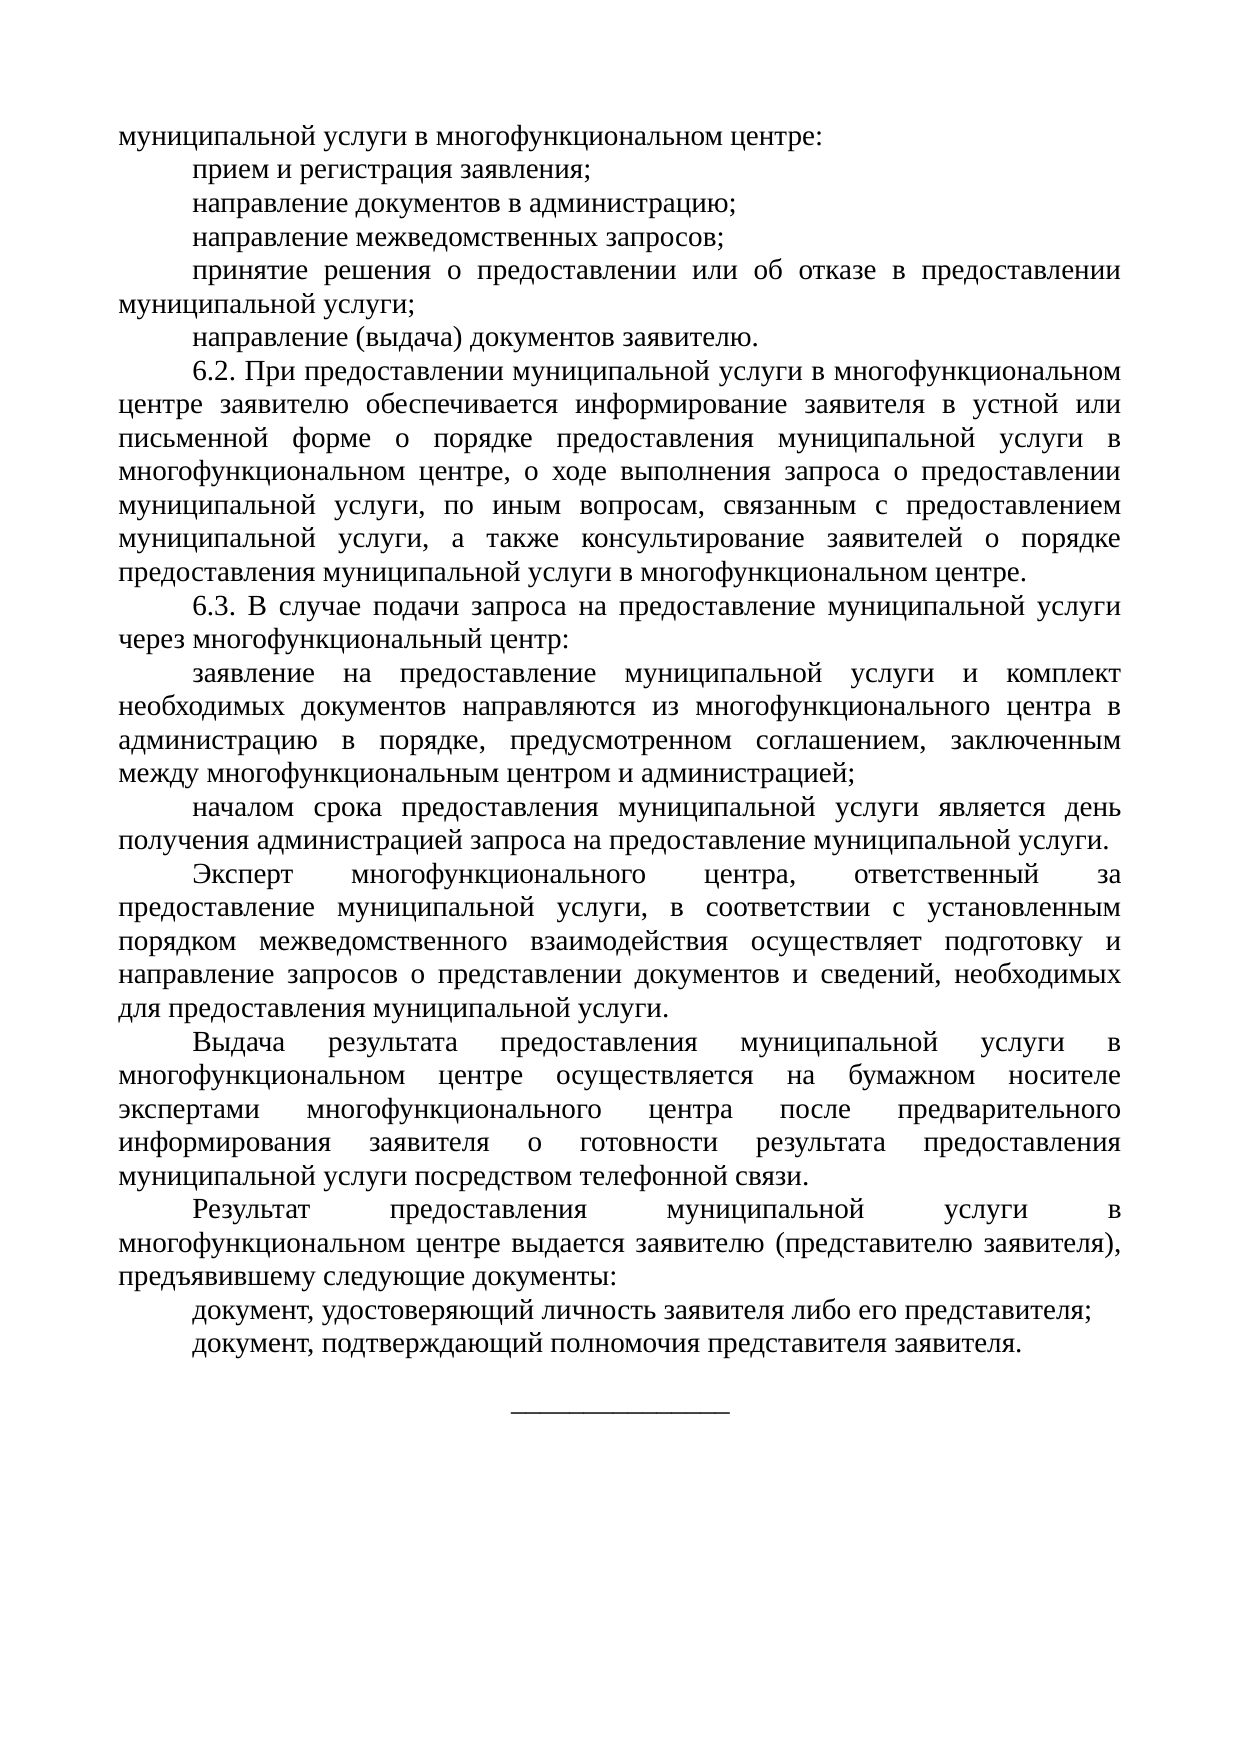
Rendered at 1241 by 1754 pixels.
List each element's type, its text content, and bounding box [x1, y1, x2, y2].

text направление (выдача) документов заявителю. [118, 319, 1122, 353]
text прием и регистрация заявления; [118, 152, 1122, 185]
text заявление на предоставление муниципальной услуги и комплект необходимых документов направляются из многофункционального центра в администрацию в порядке, предусмотренном соглашением, заключенным между многофункциональным центром и администрацией; [118, 655, 1122, 789]
text началом срока предоставления муниципальной услуги является день получения администрацией запроса на предоставление муниципальной услуги. [118, 789, 1122, 856]
text 6.3. В случае подачи запроса на предоставление муниципальной услуги через многофункциональный центр: [118, 588, 1122, 655]
text _______________ [118, 1383, 1122, 1417]
text направление межведомственных запросов; [118, 219, 1122, 252]
text 6.2. При предоставлении муниципальной услуги в многофункциональном центре заявителю обеспечивается информирование заявителя в устной или письменной форме о порядке предоставления муниципальной услуги в многофункциональном центре, о ходе выполнения запроса о предоставлении муниципальной услуги, по иным вопросам, связанным с предоставлением муниципальной услуги, а также консультирование заявителей о порядке предоставления муниципальной услуги в многофункциональном центре. [118, 353, 1122, 588]
text муниципальной услуги в многофункциональном центре: [118, 118, 1122, 152]
text Выдача результата предоставления муниципальной услуги в многофункциональном центре осуществляется на бумажном носителе экспертами многофункционального центра после предварительного информирования заявителя о готовности результата предоставления муниципальной услуги посредством телефонной связи. [118, 1024, 1122, 1191]
text принятие решения о предоставлении или об отказе в предоставлении муниципальной услуги; [118, 252, 1122, 319]
text Результат предоставления муниципальной услуги в многофункциональном центре выдается заявителю (представителю заявителя), предъявившему следующие документы: [118, 1191, 1122, 1292]
text документ, подтверждающий полномочия представителя заявителя. [118, 1326, 1122, 1359]
text документ, удостоверяющий личность заявителя либо его представителя; [118, 1292, 1122, 1326]
text Эксперт многофункционального центра, ответственный за предоставление муниципальной услуги, в соответствии с установленным порядком межведомственного взаимодействия осуществляет подготовку и направление запросов о представлении документов и сведений, необходимых для предоставления муниципальной услуги. [118, 856, 1122, 1024]
text направление документов в администрацию; [118, 185, 1122, 219]
